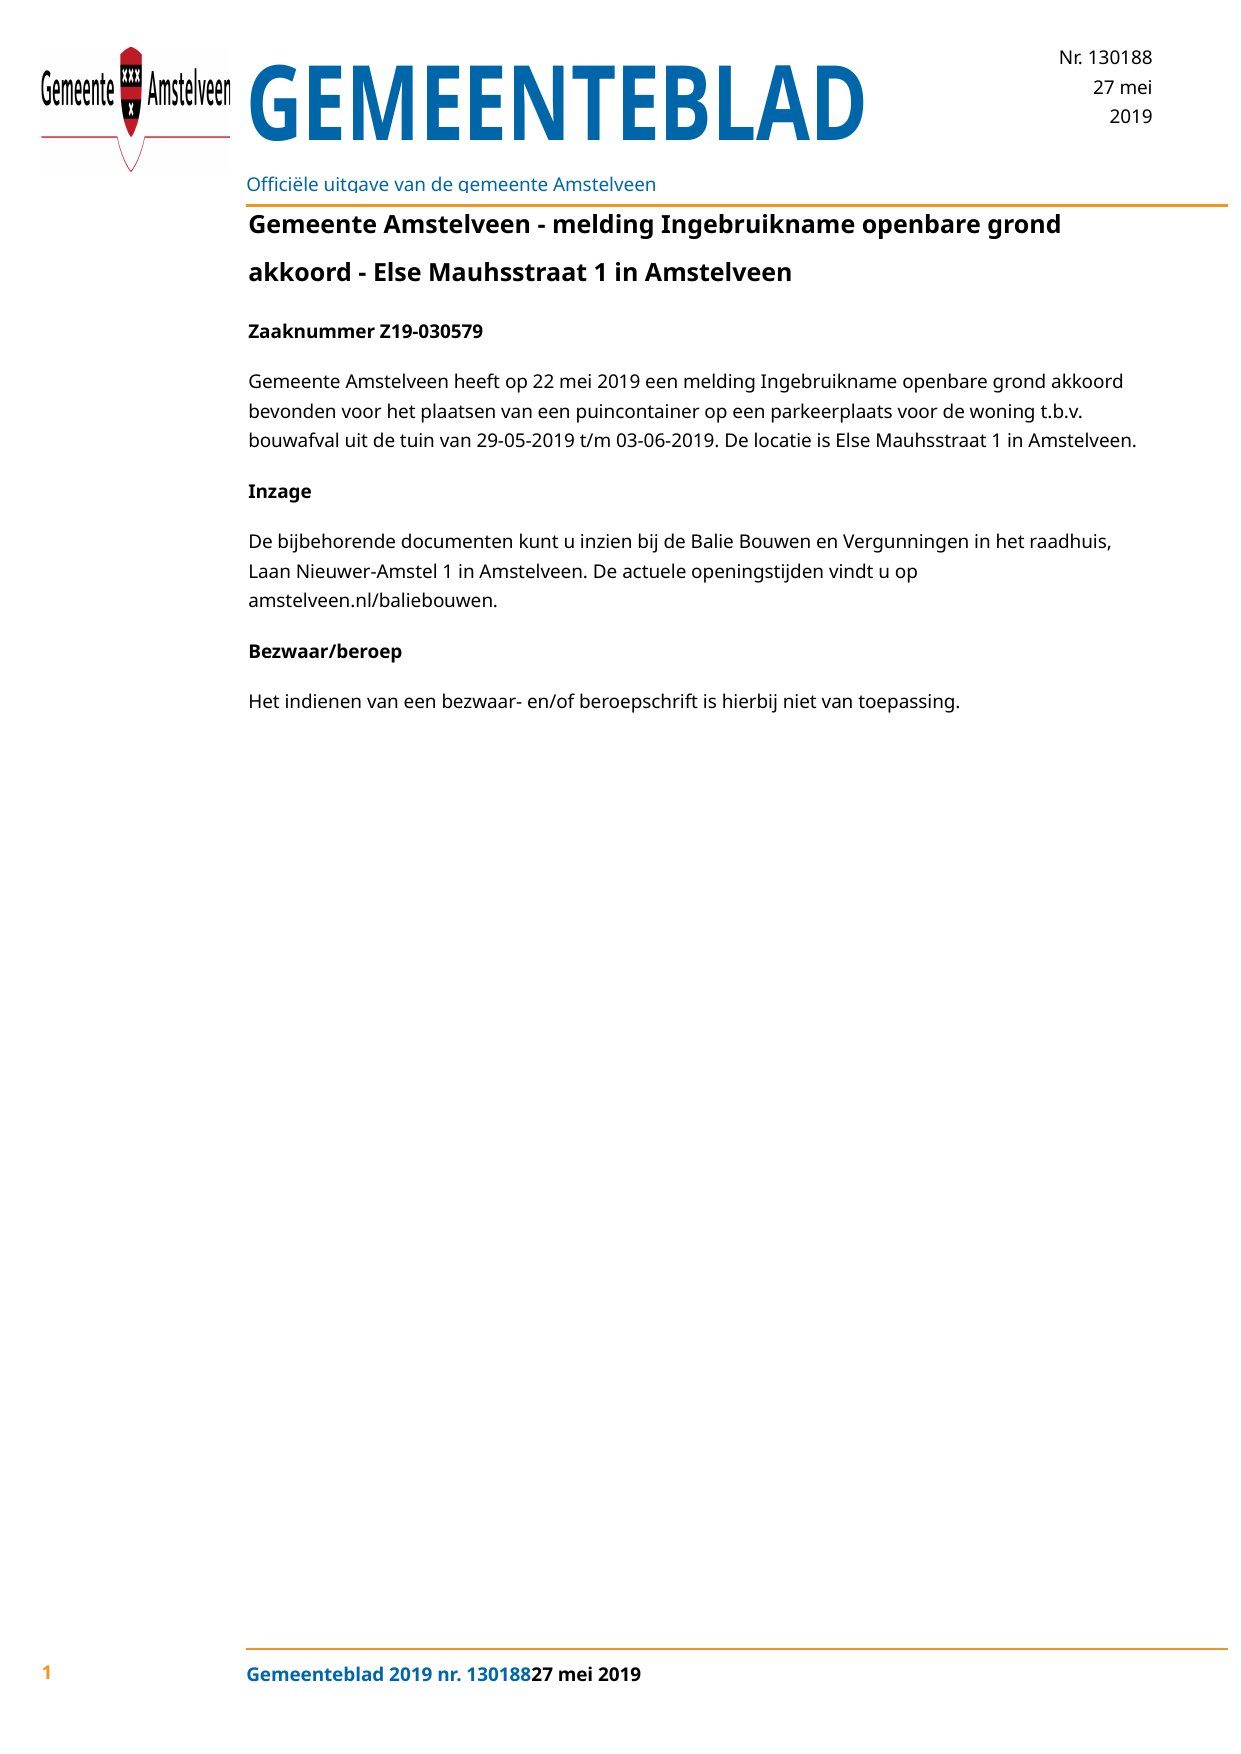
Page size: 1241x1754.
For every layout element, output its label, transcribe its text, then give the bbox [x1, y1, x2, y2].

text Zaaknummer Z19-030579 [248, 318, 1152, 344]
text Gemeente Amstelveen heeft op 22 mei 2019 een melding Ingebruikname openbare grond akkoord bevonden voor het plaatsen van een puincontainer op een parkeerplaats voor de woning t.b.v. bouwafval uit de tuin van 29-05-2019 t/m 03-06-2019. De locatie is Else Mauhsstraat 1 in Amstelveen. [248, 368, 1152, 453]
text Het indienen van een bezwaar- en/of beroepschrift is hierbij niet van toepassing. [248, 688, 1152, 714]
text Gemeente Amstelveen - melding Ingebruikname openbare grond akkoord - Else Mauhsstraat 1 in Amstelveen [248, 207, 1152, 288]
text Inzage [248, 478, 1152, 504]
text De bijbehorende documenten kunt u inzien bij de Balie Bouwen en Vergunningen in het raadhuis, Laan Nieuwer-Amstel 1 in Amstelveen. De actuele openingstijden vindt u op amstelveen.nl/baliebouwen. [248, 528, 1152, 613]
text Bezwaar/beroep [248, 638, 1152, 664]
picture [41, 47, 231, 172]
